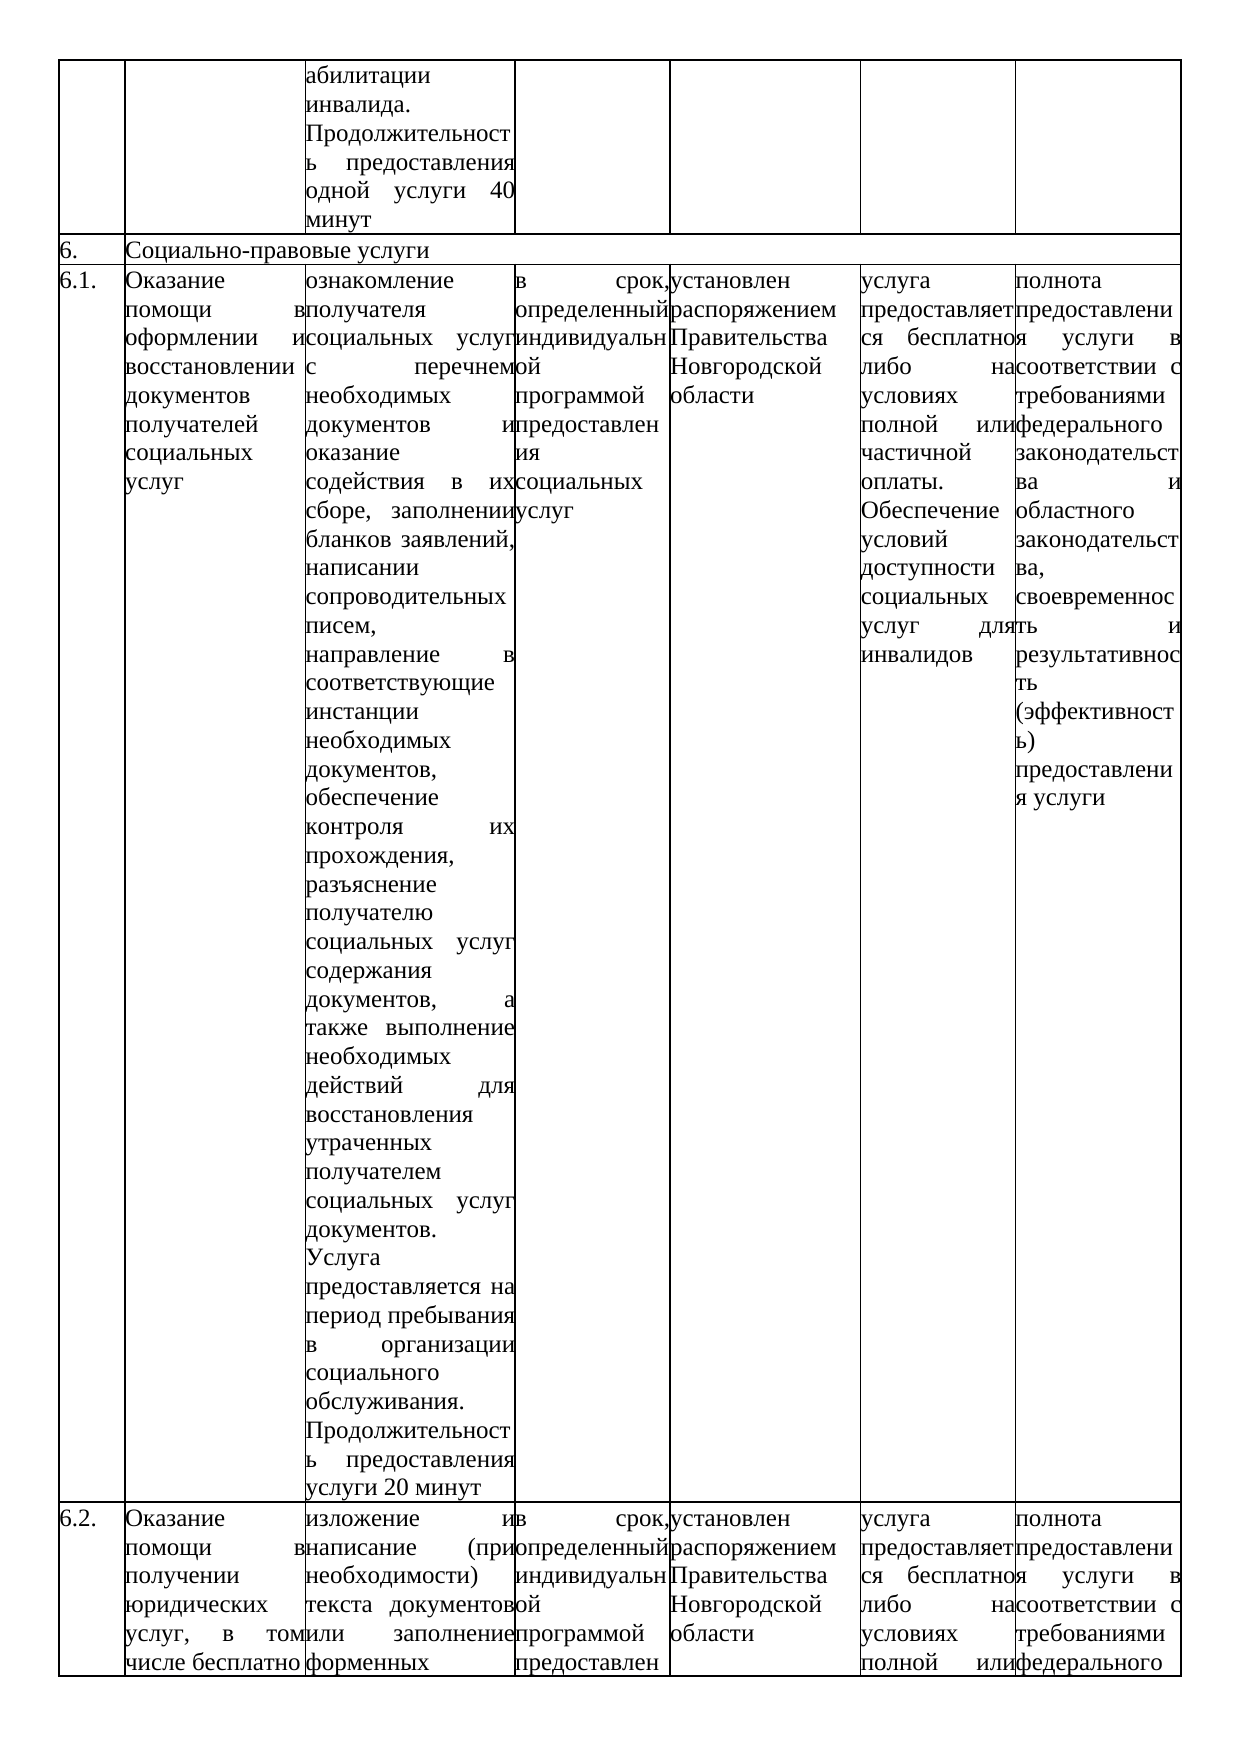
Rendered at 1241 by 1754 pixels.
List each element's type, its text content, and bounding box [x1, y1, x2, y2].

table_cell в срок, определенный индивидуальной программой предоставлен [516, 1503, 669, 1675]
table_cell услуга предоставляется бесплатно либо на условиях полной или [861, 1503, 1015, 1675]
table_cell Оказание помощи в получении юридических услуг, в том числе бесплатно [126, 1503, 305, 1675]
table_cell Оказание помощи в оформлении и восстановлении документов получателей социальных услуг [126, 265, 305, 1501]
table_cell в срок, определенный индивидуальной программой предоставления социальных услуг [516, 265, 669, 1501]
table_cell изложение и написание (при необходимости) текста документов или заполнение форменных [306, 1503, 514, 1675]
table_cell [861, 61, 1015, 233]
table_cell полнота предоставления услуги в соответствии с требованиями федерального [1016, 1503, 1180, 1675]
table_cell [126, 61, 305, 233]
table_cell Социально-правовые услуги [126, 235, 1180, 263]
table_cell [516, 61, 669, 233]
table_cell 6.1. [60, 265, 124, 1501]
table_cell [671, 61, 860, 233]
table_cell услуга предоставляется бесплатно либо на условиях полной или частичной оплаты. Обеспечение условий доступности социальных услуг для инвалидов [861, 265, 1015, 1501]
table_cell полнота предоставления услуги в соответствии с требованиями федерального законодательства и областного законодательства, своевременность и результативность (эффективность) предоставления услуги [1016, 265, 1180, 1501]
table_cell ознакомление получателя социальных услуг с перечнем необходимых документов и оказание содействия в их сборе, заполнении бланков заявлений, написании сопроводительных писем, направление в соответствующие инстанции необходимых документов, обеспечение контроля их прохождения, разъяснение получателю социальных услуг содержания документов, а также выполнение необходимых действий для восстановления утраченных получателем социальных услуг документов. Услуга предоставляется на период пребывания в организации социального обслуживания. Продолжительность предоставления услуги 20 минут [306, 265, 514, 1501]
table_cell установлен распоряжением Правительства Новгородской области [671, 265, 860, 1501]
table_cell 6.2. [60, 1503, 124, 1675]
table_cell [60, 61, 124, 233]
table_cell установлен распоряжением Правительства Новгородской области [671, 1503, 860, 1675]
table_cell абилитации инвалида. Продолжительность предоставления одной услуги 40 минут [306, 61, 514, 233]
table_cell [1016, 61, 1180, 233]
table_cell 6. [60, 235, 124, 263]
